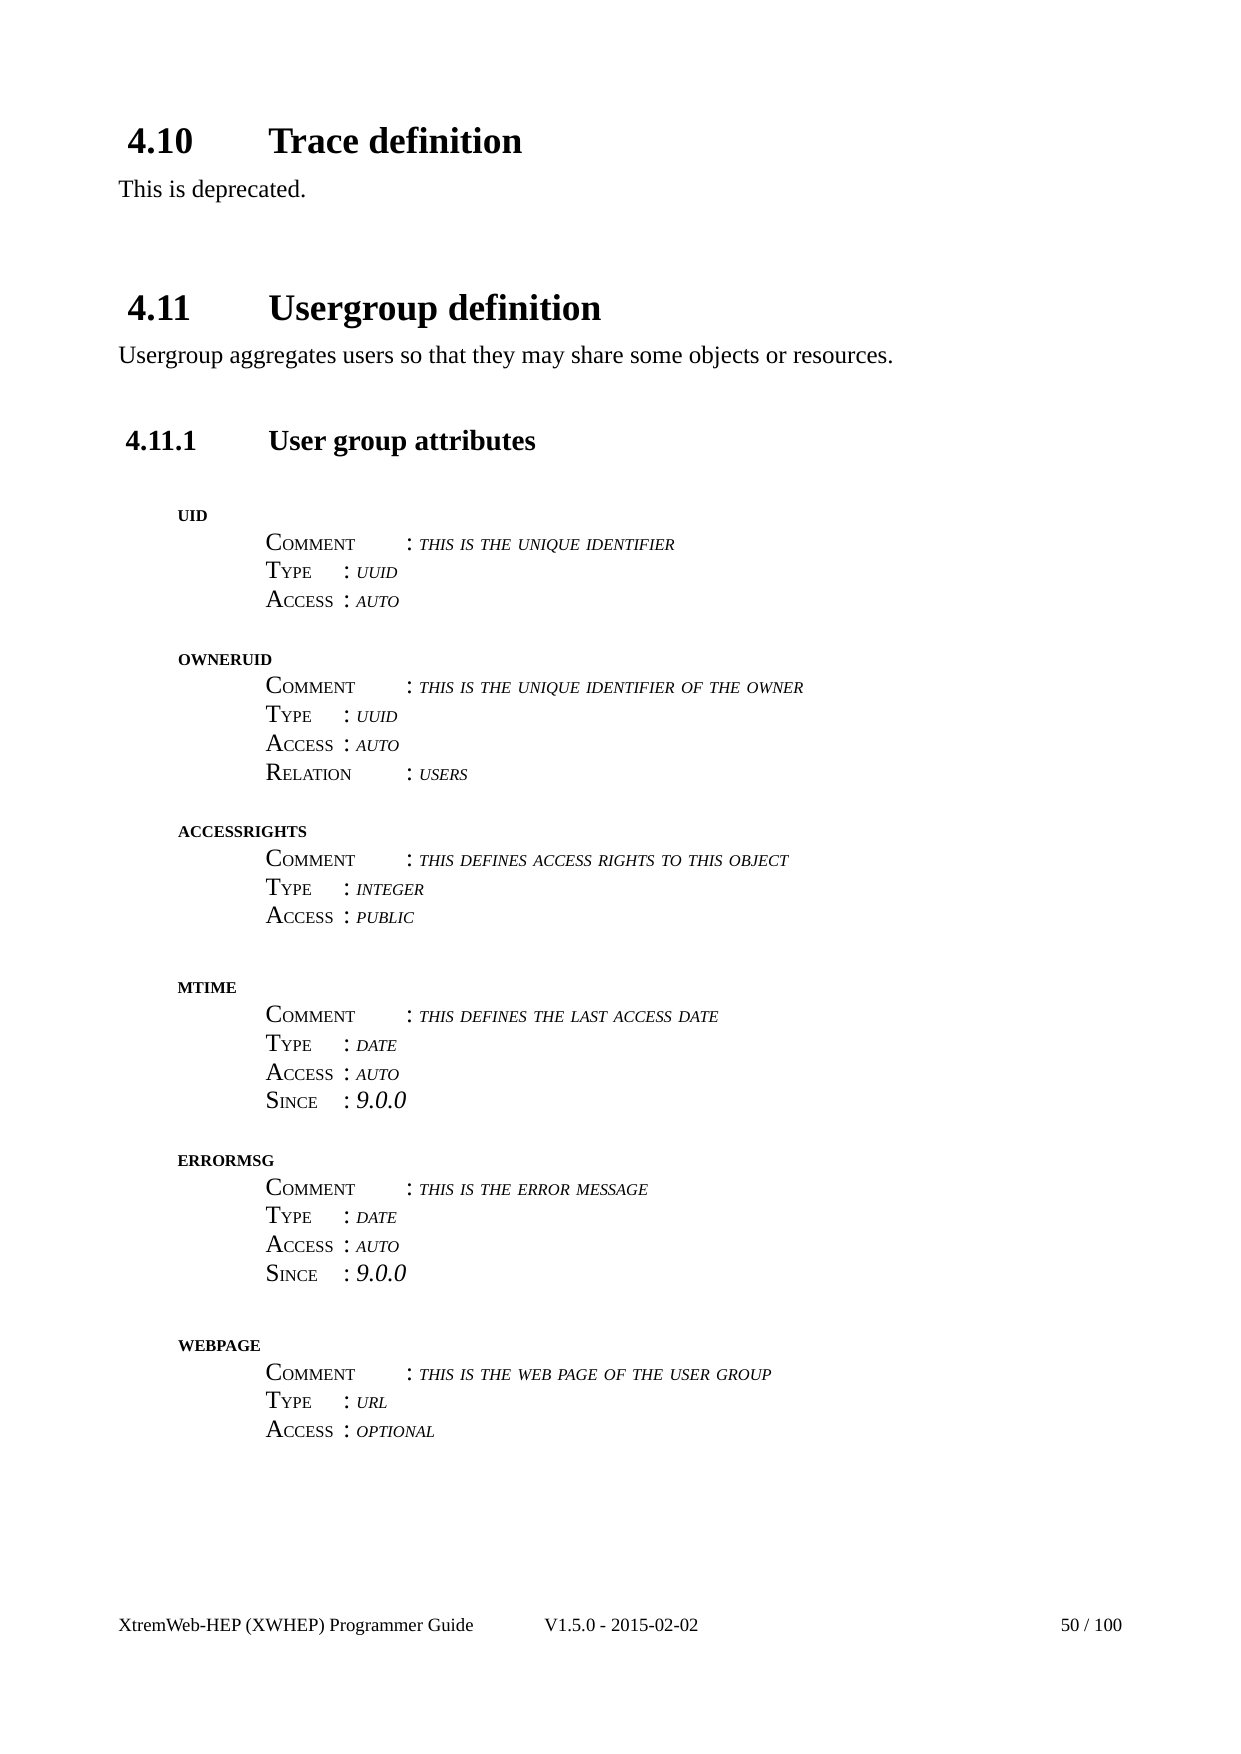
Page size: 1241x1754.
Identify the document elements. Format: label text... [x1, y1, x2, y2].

text Access : public [265, 900, 1122, 929]
text Comment : this defines access rights to this object [265, 843, 1122, 872]
text owneruid [178, 642, 1122, 670]
text Since : 9.0.0 [265, 1258, 1122, 1287]
text Access : auto [265, 1229, 1122, 1258]
text webpage [178, 1328, 1122, 1357]
text Type : uuid [265, 699, 1122, 728]
text Access : auto [265, 1057, 1122, 1085]
subtitle Usergroup definition [118, 285, 1122, 328]
text accessrights [178, 814, 1122, 843]
subtitle Trace definition [118, 118, 1122, 161]
text Access : auto [265, 728, 1122, 757]
text Type : uuid [265, 555, 1122, 584]
text Type : integer [265, 872, 1122, 900]
text uid [177, 498, 1122, 527]
text Since : 9.0.0 [265, 1085, 1122, 1114]
subtitle User group attributes [118, 423, 1122, 457]
text Type : date [265, 1200, 1122, 1229]
text mtime [177, 970, 1122, 999]
text errormsg [177, 1143, 1122, 1172]
text Type : url [265, 1385, 1122, 1414]
text Access : optional [265, 1414, 1122, 1443]
text Comment : this is the unique identifier of the owner [265, 670, 1122, 699]
text Comment : this is the error message [265, 1172, 1122, 1200]
text Usergroup aggregates users so that they may share some objects or resources. [118, 341, 1122, 369]
text Relation : users [265, 757, 1122, 785]
text Comment : this defines the last access date [265, 999, 1122, 1028]
text This is deprecated. [118, 174, 1122, 202]
text Comment : this is the web page of the user group [265, 1357, 1122, 1385]
text Access : auto [265, 584, 1122, 613]
text Type : date [265, 1028, 1122, 1057]
text Comment : this is the unique identifier [265, 527, 1122, 555]
